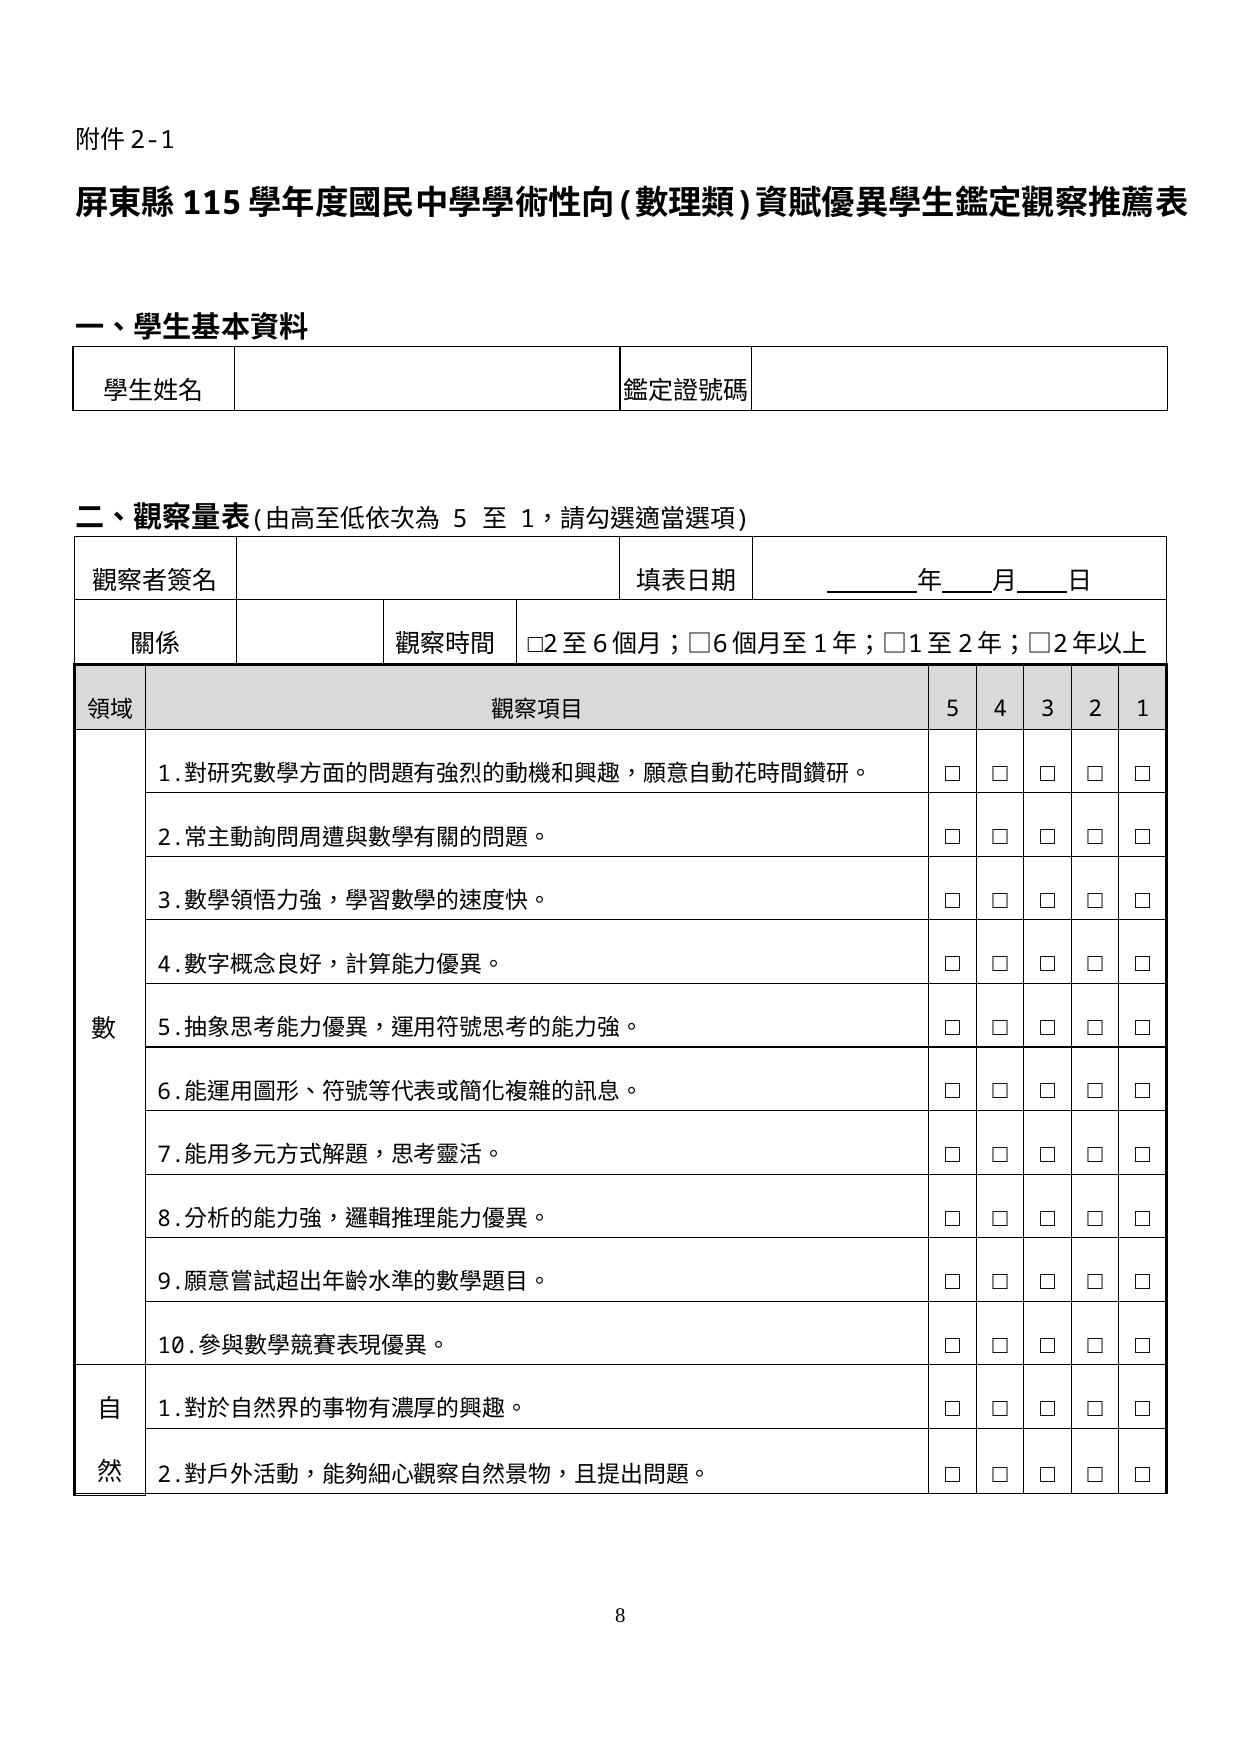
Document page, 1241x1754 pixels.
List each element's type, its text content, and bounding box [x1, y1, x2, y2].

table_cell □ [929, 1429, 976, 1493]
table_cell □ [1072, 1302, 1118, 1364]
table_cell □ [929, 984, 976, 1046]
table_cell 關係 [75, 600, 236, 663]
table_cell □ [1119, 1048, 1165, 1110]
table_cell □ [1119, 984, 1165, 1046]
table_cell 7.能用多元方式解題，思考靈活。 [146, 1111, 928, 1173]
table_cell □ [1119, 920, 1165, 983]
table_cell □ [1024, 1238, 1071, 1301]
table_cell 1.對於自然界的事物有濃厚的興趣。 [146, 1365, 928, 1428]
table_cell □ [929, 730, 976, 792]
table_header 年 月 日 [753, 537, 1166, 599]
table_cell □ [1024, 984, 1071, 1046]
table_header [752, 347, 1167, 409]
table_cell □ [1072, 793, 1118, 856]
table_header 觀察者簽名 [75, 537, 236, 599]
table_cell 6.能運用圖形、符號等代表或簡化複雜的訊息。 [146, 1048, 928, 1110]
table_cell □ [1072, 1365, 1118, 1428]
table_cell 2 [1072, 666, 1118, 729]
table_cell 觀察時間 [384, 600, 516, 663]
table_cell □ [977, 730, 1023, 792]
table_cell 3.數學領悟力強，學習數學的速度快。 [146, 857, 928, 919]
table_cell □ [929, 1048, 976, 1110]
table_cell □ [1119, 1302, 1165, 1364]
table_cell [237, 600, 383, 663]
table_cell 1.對研究數學方面的問題有強烈的動機和興趣，願意自動花時間鑽研。 [146, 730, 928, 792]
table_cell □ [1024, 857, 1071, 919]
table_cell □ [929, 857, 976, 919]
table_cell 9.願意嘗試超出年齡水準的數學題目。 [146, 1238, 928, 1301]
table_cell □ [1024, 730, 1071, 792]
table_cell □ [1119, 1175, 1165, 1237]
table_cell 5 [929, 666, 976, 729]
table_cell □ [977, 1429, 1023, 1493]
table_cell □ [1024, 1365, 1071, 1428]
table_cell □ [1072, 1111, 1118, 1173]
table_cell □ [1024, 1429, 1071, 1493]
table_cell □ [1072, 984, 1118, 1046]
table_cell □ [977, 984, 1023, 1046]
table_cell □ [977, 1111, 1023, 1173]
table_cell □ [1024, 1048, 1071, 1110]
table_cell 10.參與數學競賽表現優異。 [146, 1302, 928, 1364]
table_cell 觀察項目 [146, 666, 928, 729]
table_cell □ [1119, 1429, 1165, 1493]
table_cell □ [1072, 1238, 1118, 1301]
table_cell 1 [1119, 666, 1165, 729]
table_cell □ [1072, 730, 1118, 792]
table_cell □ [929, 793, 976, 856]
table_cell □ [1119, 1111, 1165, 1173]
table_cell □2至6個月；□6個月至1年；□1至2年；□2年以上 [517, 600, 1166, 663]
table_cell □ [1072, 1048, 1118, 1110]
table_header 鑑定證號碼 [621, 347, 751, 409]
table_cell 領域 [76, 666, 145, 729]
table_cell □ [1072, 920, 1118, 983]
table_cell □ [1072, 1175, 1118, 1237]
text 屏東縣115學年度國民中學學術性向(數理類)資賦優異學生鑑定觀察推薦表 [75, 158, 1192, 221]
text 二、觀察量表(由高至低依次為 5 至 1，請勾選適當選項) [75, 473, 1165, 536]
table_cell 3 [1024, 666, 1071, 729]
table_cell □ [1024, 920, 1071, 983]
table_header 填表日期 [620, 537, 752, 599]
table_cell □ [1119, 1365, 1165, 1428]
table_cell □ [929, 1175, 976, 1237]
table_cell □ [929, 1302, 976, 1364]
table_cell □ [1119, 1238, 1165, 1301]
table_header [237, 537, 619, 599]
table_cell □ [1072, 857, 1118, 919]
table_header [235, 347, 619, 409]
text 一、學生基本資料 [75, 283, 1165, 346]
table_cell □ [977, 1175, 1023, 1237]
table_header 學生姓名 [74, 347, 234, 409]
table_cell □ [1024, 1175, 1071, 1237]
table_cell □ [977, 1048, 1023, 1110]
table_cell □ [977, 793, 1023, 856]
table_cell 5.抽象思考能力優異，運用符號思考的能力強。 [146, 984, 928, 1046]
table_cell □ [1024, 1302, 1071, 1364]
table_cell □ [977, 920, 1023, 983]
table_cell □ [929, 1365, 976, 1428]
table_cell □ [1024, 1111, 1071, 1173]
table_cell □ [1119, 857, 1165, 919]
table_cell □ [1072, 1429, 1118, 1493]
table_cell 4 [977, 666, 1023, 729]
table_cell 數學能力 [76, 730, 145, 1364]
table_cell 自然 [76, 1365, 145, 1493]
table_cell □ [1119, 793, 1165, 856]
table_cell □ [929, 1111, 976, 1173]
table_cell □ [977, 1365, 1023, 1428]
table_cell 2.常主動詢問周遭與數學有關的問題。 [146, 793, 928, 856]
table_cell □ [929, 1238, 976, 1301]
table_cell □ [1024, 793, 1071, 856]
table_cell □ [977, 857, 1023, 919]
table_cell □ [977, 1238, 1023, 1301]
table_cell □ [929, 920, 976, 983]
text 附件2-1 [75, 96, 1192, 158]
table_cell 2.對戶外活動，能夠細心觀察自然景物，且提出問題。 [146, 1429, 928, 1493]
table_cell 4.數字概念良好，計算能力優異。 [146, 920, 928, 983]
table_cell 8.分析的能力強，邏輯推理能力優異。 [146, 1175, 928, 1237]
table_cell □ [1119, 730, 1165, 792]
table_cell □ [977, 1302, 1023, 1364]
